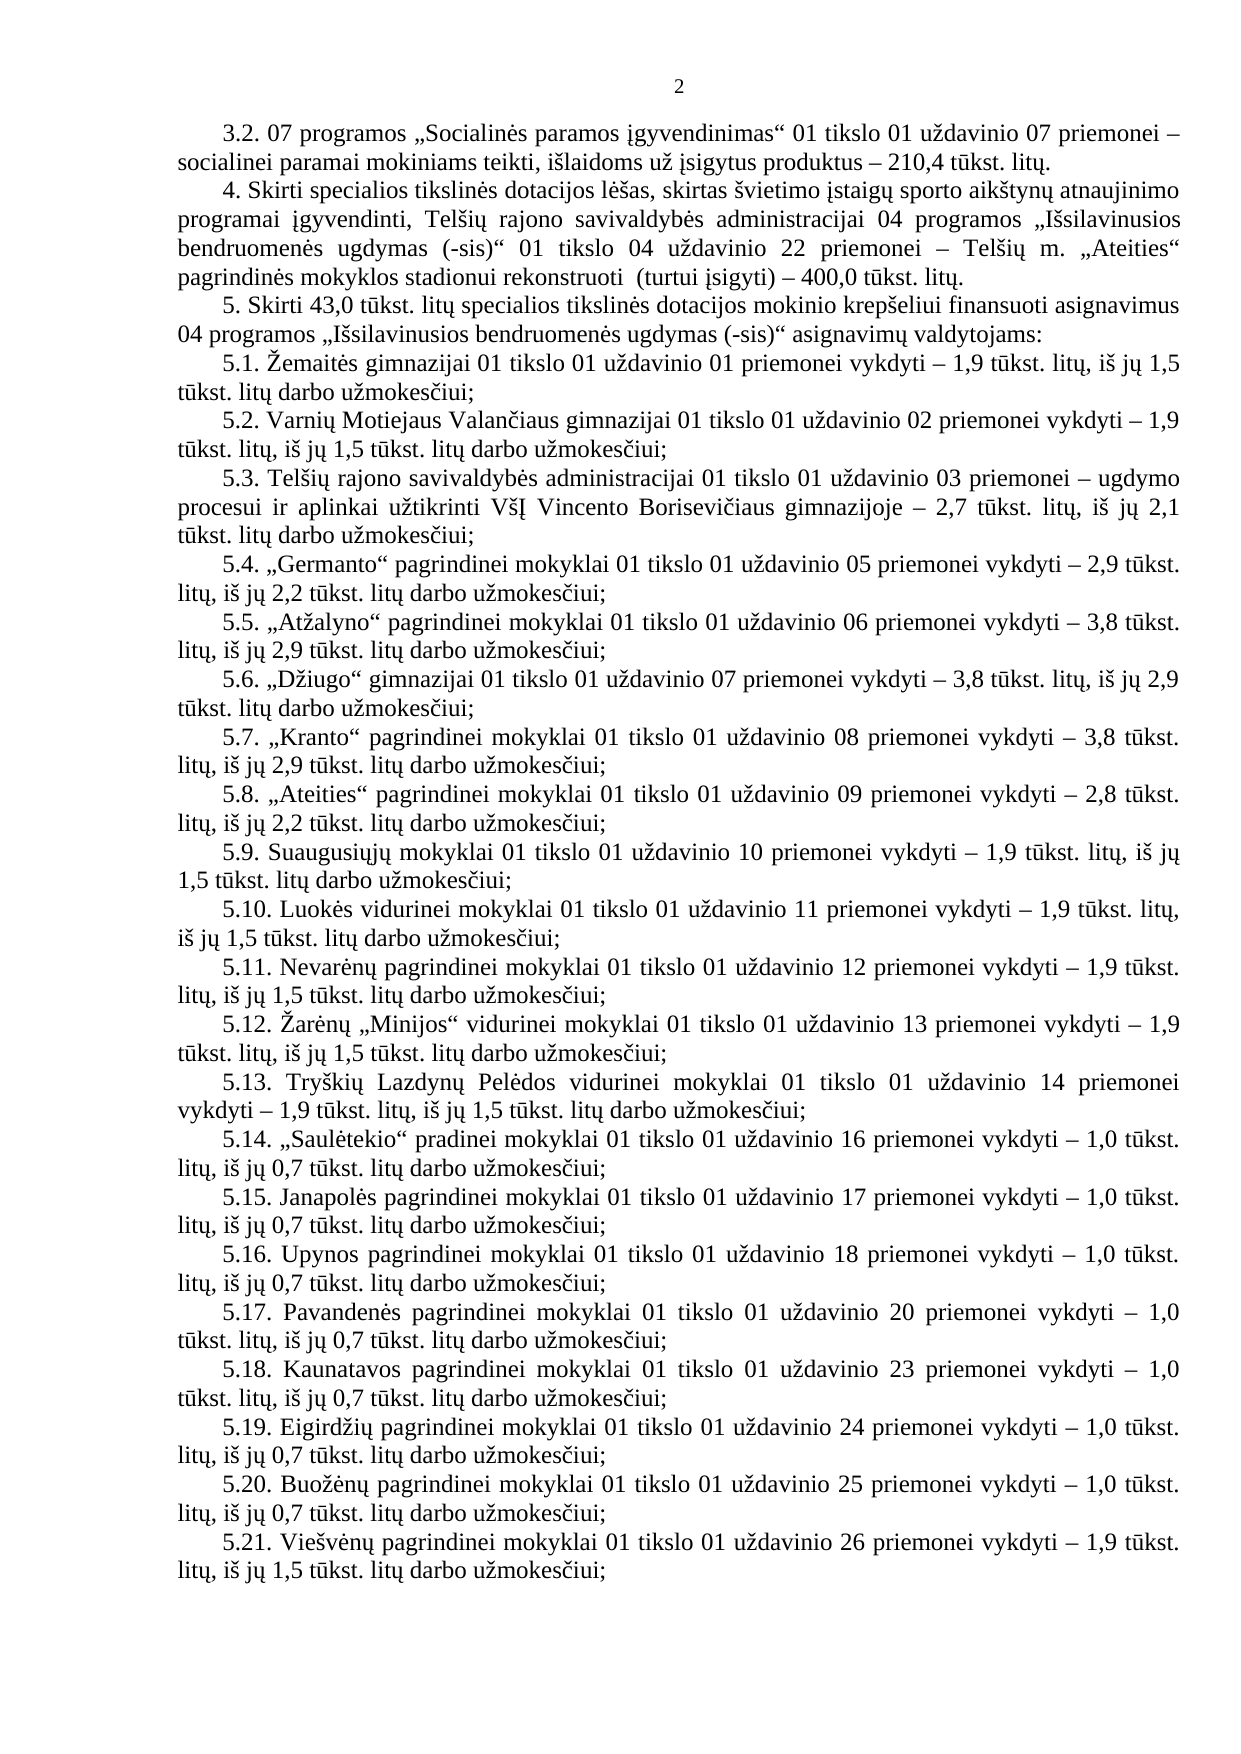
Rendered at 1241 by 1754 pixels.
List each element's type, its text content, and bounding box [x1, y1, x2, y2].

text 5.2. Varnių Motiejaus Valančiaus gimnazijai 01 tikslo 01 uždavinio 02 priemonei vykdyti – 1,9 tūkst. litų, iš jų 1,5 tūkst. litų darbo užmokesčiui; [177, 406, 1181, 463]
text 5.19. Eigirdžių pagrindinei mokyklai 01 tikslo 01 uždavinio 24 priemonei vykdyti – 1,0 tūkst. litų, iš jų 0,7 tūkst. litų darbo užmokesčiui; [177, 1412, 1181, 1469]
text 5.5. „Atžalyno“ pagrindinei mokyklai 01 tikslo 01 uždavinio 06 priemonei vykdyti – 3,8 tūkst. litų, iš jų 2,9 tūkst. litų darbo užmokesčiui; [177, 607, 1181, 664]
text 5.7. „Kranto“ pagrindinei mokyklai 01 tikslo 01 uždavinio 08 priemonei vykdyti – 3,8 tūkst. litų, iš jų 2,9 tūkst. litų darbo užmokesčiui; [177, 722, 1181, 779]
text 5.8. „Ateities“ pagrindinei mokyklai 01 tikslo 01 uždavinio 09 priemonei vykdyti – 2,8 tūkst. litų, iš jų 2,2 tūkst. litų darbo užmokesčiui; [177, 779, 1181, 837]
text 5.4. „Germanto“ pagrindinei mokyklai 01 tikslo 01 uždavinio 05 priemonei vykdyti – 2,9 tūkst. litų, iš jų 2,2 tūkst. litų darbo užmokesčiui; [177, 549, 1181, 607]
text 5.10. Luokės vidurinei mokyklai 01 tikslo 01 uždavinio 11 priemonei vykdyti – 1,9 tūkst. litų, iš jų 1,5 tūkst. litų darbo užmokesčiui; [177, 894, 1181, 952]
text 5.16. Upynos pagrindinei mokyklai 01 tikslo 01 uždavinio 18 priemonei vykdyti – 1,0 tūkst. litų, iš jų 0,7 tūkst. litų darbo užmokesčiui; [177, 1239, 1181, 1297]
text 5.21. Viešvėnų pagrindinei mokyklai 01 tikslo 01 uždavinio 26 priemonei vykdyti – 1,9 tūkst. litų, iš jų 1,5 tūkst. litų darbo užmokesčiui; [177, 1527, 1181, 1584]
text 5.11. Nevarėnų pagrindinei mokyklai 01 tikslo 01 uždavinio 12 priemonei vykdyti – 1,9 tūkst. litų, iš jų 1,5 tūkst. litų darbo užmokesčiui; [177, 952, 1181, 1009]
text 5.12. Žarėnų „Minijos“ vidurinei mokyklai 01 tikslo 01 uždavinio 13 priemonei vykdyti – 1,9 tūkst. litų, iš jų 1,5 tūkst. litų darbo užmokesčiui; [177, 1009, 1181, 1067]
text 5.6. „Džiugo“ gimnazijai 01 tikslo 01 uždavinio 07 priemonei vykdyti – 3,8 tūkst. litų, iš jų 2,9 tūkst. litų darbo užmokesčiui; [177, 664, 1181, 722]
text 5.17. Pavandenės pagrindinei mokyklai 01 tikslo 01 uždavinio 20 priemonei vykdyti – 1,0 tūkst. litų, iš jų 0,7 tūkst. litų darbo užmokesčiui; [177, 1297, 1181, 1354]
text 5.3. Telšių rajono savivaldybės administracijai 01 tikslo 01 uždavinio 03 priemonei – ugdymo procesui ir aplinkai užtikrinti VšĮ Vincento Borisevičiaus gimnazijoje – 2,7 tūkst. litų, iš jų 2,1 tūkst. litų darbo užmokesčiui; [177, 463, 1181, 549]
text 5.18. Kaunatavos pagrindinei mokyklai 01 tikslo 01 uždavinio 23 priemonei vykdyti – 1,0 tūkst. litų, iš jų 0,7 tūkst. litų darbo užmokesčiui; [177, 1354, 1181, 1412]
text 5.13. Tryškių Lazdynų Pelėdos vidurinei mokyklai 01 tikslo 01 uždavinio 14 priemonei vykdyti – 1,9 tūkst. litų, iš jų 1,5 tūkst. litų darbo užmokesčiui; [177, 1067, 1181, 1124]
text 4. Skirti specialios tikslinės dotacijos lėšas, skirtas švietimo įstaigų sporto aikštynų atnaujinimo programai įgyvendinti, Telšių rajono savivaldybės administracijai 04 programos „Išsilavinusios bendruomenės ugdymas (-sis)“ 01 tikslo 04 uždavinio 22 priemonei – Telšių m. „Ateities“ pagrindinės mokyklos stadionui rekonstruoti (turtui įsigyti) – 400,0 tūkst. litų. [177, 176, 1181, 291]
text 3.2. 07 programos „Socialinės paramos įgyvendinimas“ 01 tikslo 01 uždavinio 07 priemonei – socialinei paramai mokiniams teikti, išlaidoms už įsigytus produktus – 210,4 tūkst. litų. [177, 118, 1181, 176]
text 5.14. „Saulėtekio“ pradinei mokyklai 01 tikslo 01 uždavinio 16 priemonei vykdyti – 1,0 tūkst. litų, iš jų 0,7 tūkst. litų darbo užmokesčiui; [177, 1124, 1181, 1182]
text 5.1. Žemaitės gimnazijai 01 tikslo 01 uždavinio 01 priemonei vykdyti – 1,9 tūkst. litų, iš jų 1,5 tūkst. litų darbo užmokesčiui; [177, 348, 1181, 406]
text 5.15. Janapolės pagrindinei mokyklai 01 tikslo 01 uždavinio 17 priemonei vykdyti – 1,0 tūkst. litų, iš jų 0,7 tūkst. litų darbo užmokesčiui; [177, 1182, 1181, 1239]
text 5.20. Buožėnų pagrindinei mokyklai 01 tikslo 01 uždavinio 25 priemonei vykdyti – 1,0 tūkst. litų, iš jų 0,7 tūkst. litų darbo užmokesčiui; [177, 1469, 1181, 1527]
text 5.9. Suaugusiųjų mokyklai 01 tikslo 01 uždavinio 10 priemonei vykdyti – 1,9 tūkst. litų, iš jų 1,5 tūkst. litų darbo užmokesčiui; [177, 837, 1181, 894]
text 5. Skirti 43,0 tūkst. litų specialios tikslinės dotacijos mokinio krepšeliui finansuoti asignavimus 04 programos „Išsilavinusios bendruomenės ugdymas (-sis)“ asignavimų valdytojams: [177, 291, 1181, 348]
